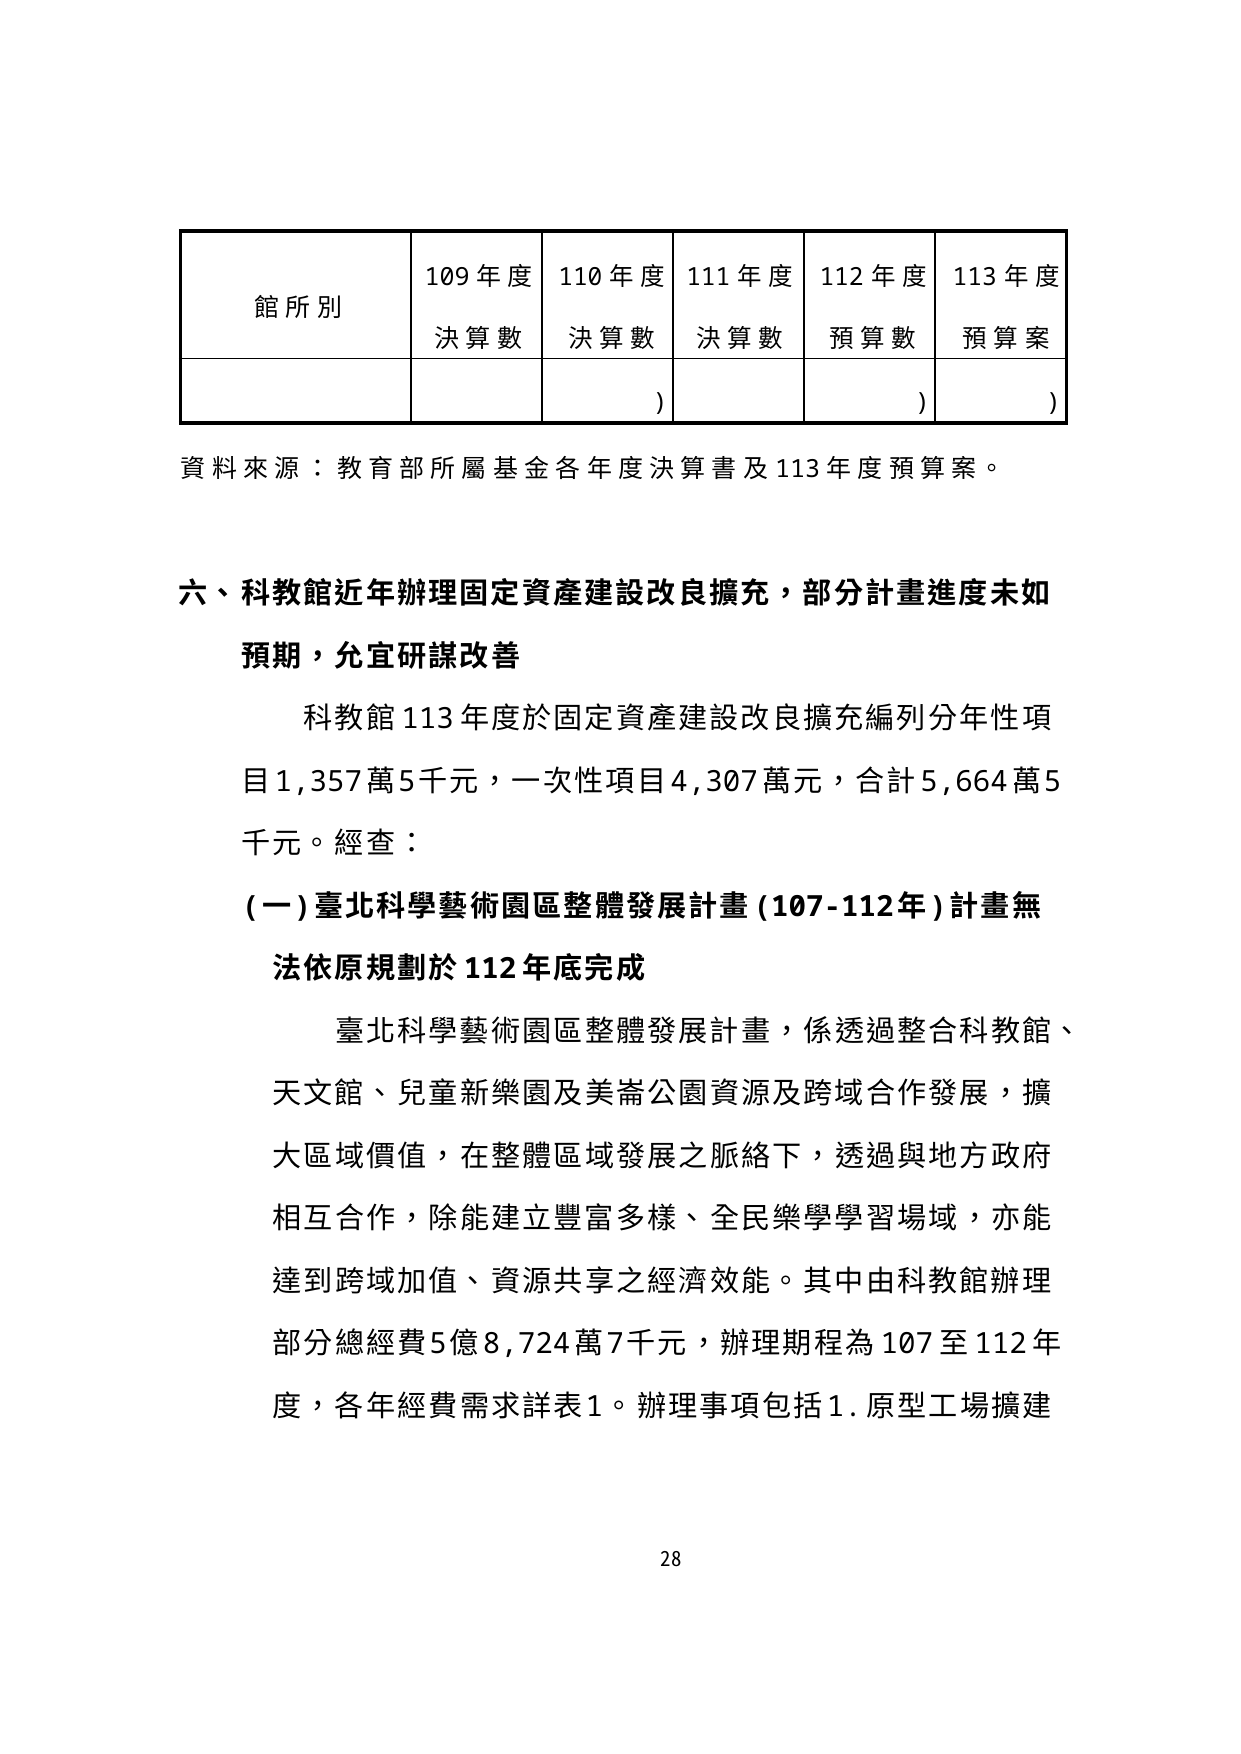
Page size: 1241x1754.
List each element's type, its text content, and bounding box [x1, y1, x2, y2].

table_cell ) [543, 359, 672, 421]
table_cell ) [805, 359, 934, 421]
text 資料來源：教育部所屬基金各年度決算書及113年度預算案。 [177, 424, 1063, 487]
text (一)臺北科學藝術園區整體發展計畫(107-112年)計畫無法依原規劃於112年底完成 [236, 862, 1063, 987]
table_header 109年度 決算數 [412, 233, 541, 357]
table_header 113年度 預算案 [936, 233, 1065, 357]
table_cell ) [936, 359, 1065, 421]
table_header 112年度 預算數 [805, 233, 934, 357]
text 六、科教館近年辦理固定資產建設改良擴充，部分計畫進度未如預期，允宜研謀改善 [177, 549, 1063, 674]
table_header 111年度 決算數 [674, 233, 803, 357]
table_cell [412, 359, 541, 421]
table_cell [674, 359, 803, 421]
text 臺北科學藝術園區整體發展計畫，係透過整合科教館、天文館、兒童新樂園及美崙公園資源及跨域合作發展，擴大區域價值，在整體區域發展之脈絡下，透過與地方政府相互合作，除能建立豐富多樣、全民樂學學習場域，亦能達到跨域加值、資源共享之經濟效能。其中由科教館辦理部分總經費5億8,724萬7千元，辦理期程為107至112年度，各年經費需求詳表1。辦理事項包括1.原型工場擴建及戶外展演空間建置計畫(109-112年)總經費7,982萬1千元。2.兒童探索整合展演計畫(108-111年)總經費1億1,403萬8千元。3.實驗室與共享空間建置計畫(108-111年)總經費1億5,308萬2千元。4.城市綠屋頂計畫(107-109年)總經費5,170萬5千元。5.環境友善系統建置計畫(107-108年)總經費7,535萬5千元。6.服務升級計畫(107-112年)總經費1億1,324萬6千元。 [266, 987, 1063, 1424]
table_header 110年度 決算數 [543, 233, 672, 357]
text 科教館113年度於固定資產建設改良擴充編列分年性項目1,357萬5千元，一次性項目4,307萬元，合計5,664萬5千元。經查： [236, 674, 1063, 862]
table_header 館所別 [182, 233, 410, 357]
table_cell [182, 359, 410, 421]
